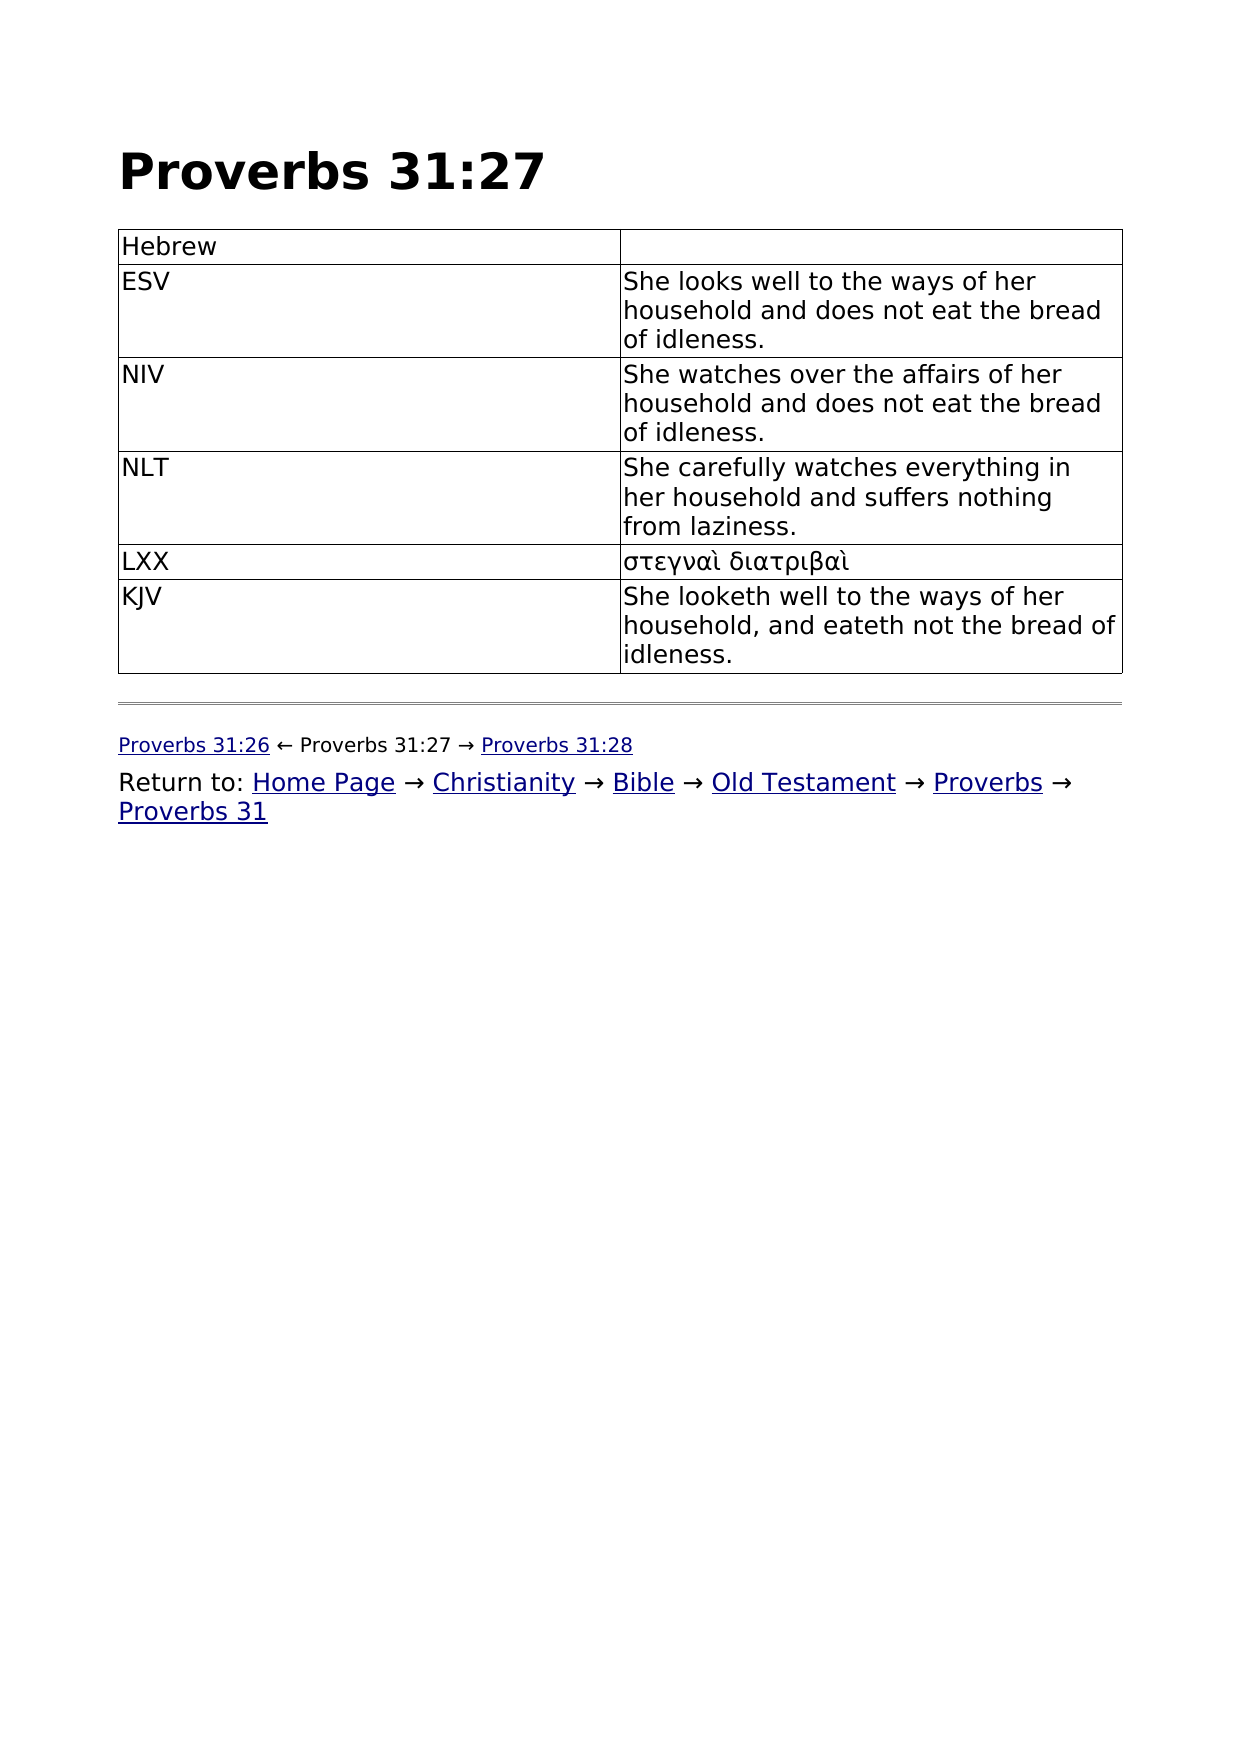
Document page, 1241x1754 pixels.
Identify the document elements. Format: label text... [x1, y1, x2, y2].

text Return to: Home Page → Christianity → Bible → Old Testament → Proverbs → Proverbs 31 [118, 768, 1122, 826]
table_cell She carefully watches everything in her household and suffers nothing from laziness. [621, 452, 1122, 544]
table_cell She watches over the affairs of her household and does not eat the bread of idleness. [621, 358, 1122, 451]
subtitle Proverbs 31:27 [118, 143, 1122, 201]
table_cell She looketh well to the ways of her household, and eateth not the bread of idleness. [621, 580, 1122, 673]
table_cell NIV [119, 358, 620, 451]
table_cell NLT [119, 452, 620, 544]
table_header Hebrew [119, 230, 620, 264]
table_header [621, 230, 1122, 264]
table_cell She looks well to the ways of her household and does not eat the bread of idleness. [621, 265, 1122, 357]
text Proverbs 31:26 ← Proverbs 31:27 → Proverbs 31:28 [118, 734, 1122, 768]
table_cell LXX [119, 545, 620, 579]
table_cell στεγναὶ διατριβαὶ [621, 545, 1122, 579]
table_cell ESV [119, 265, 620, 357]
table_cell KJV [119, 580, 620, 673]
